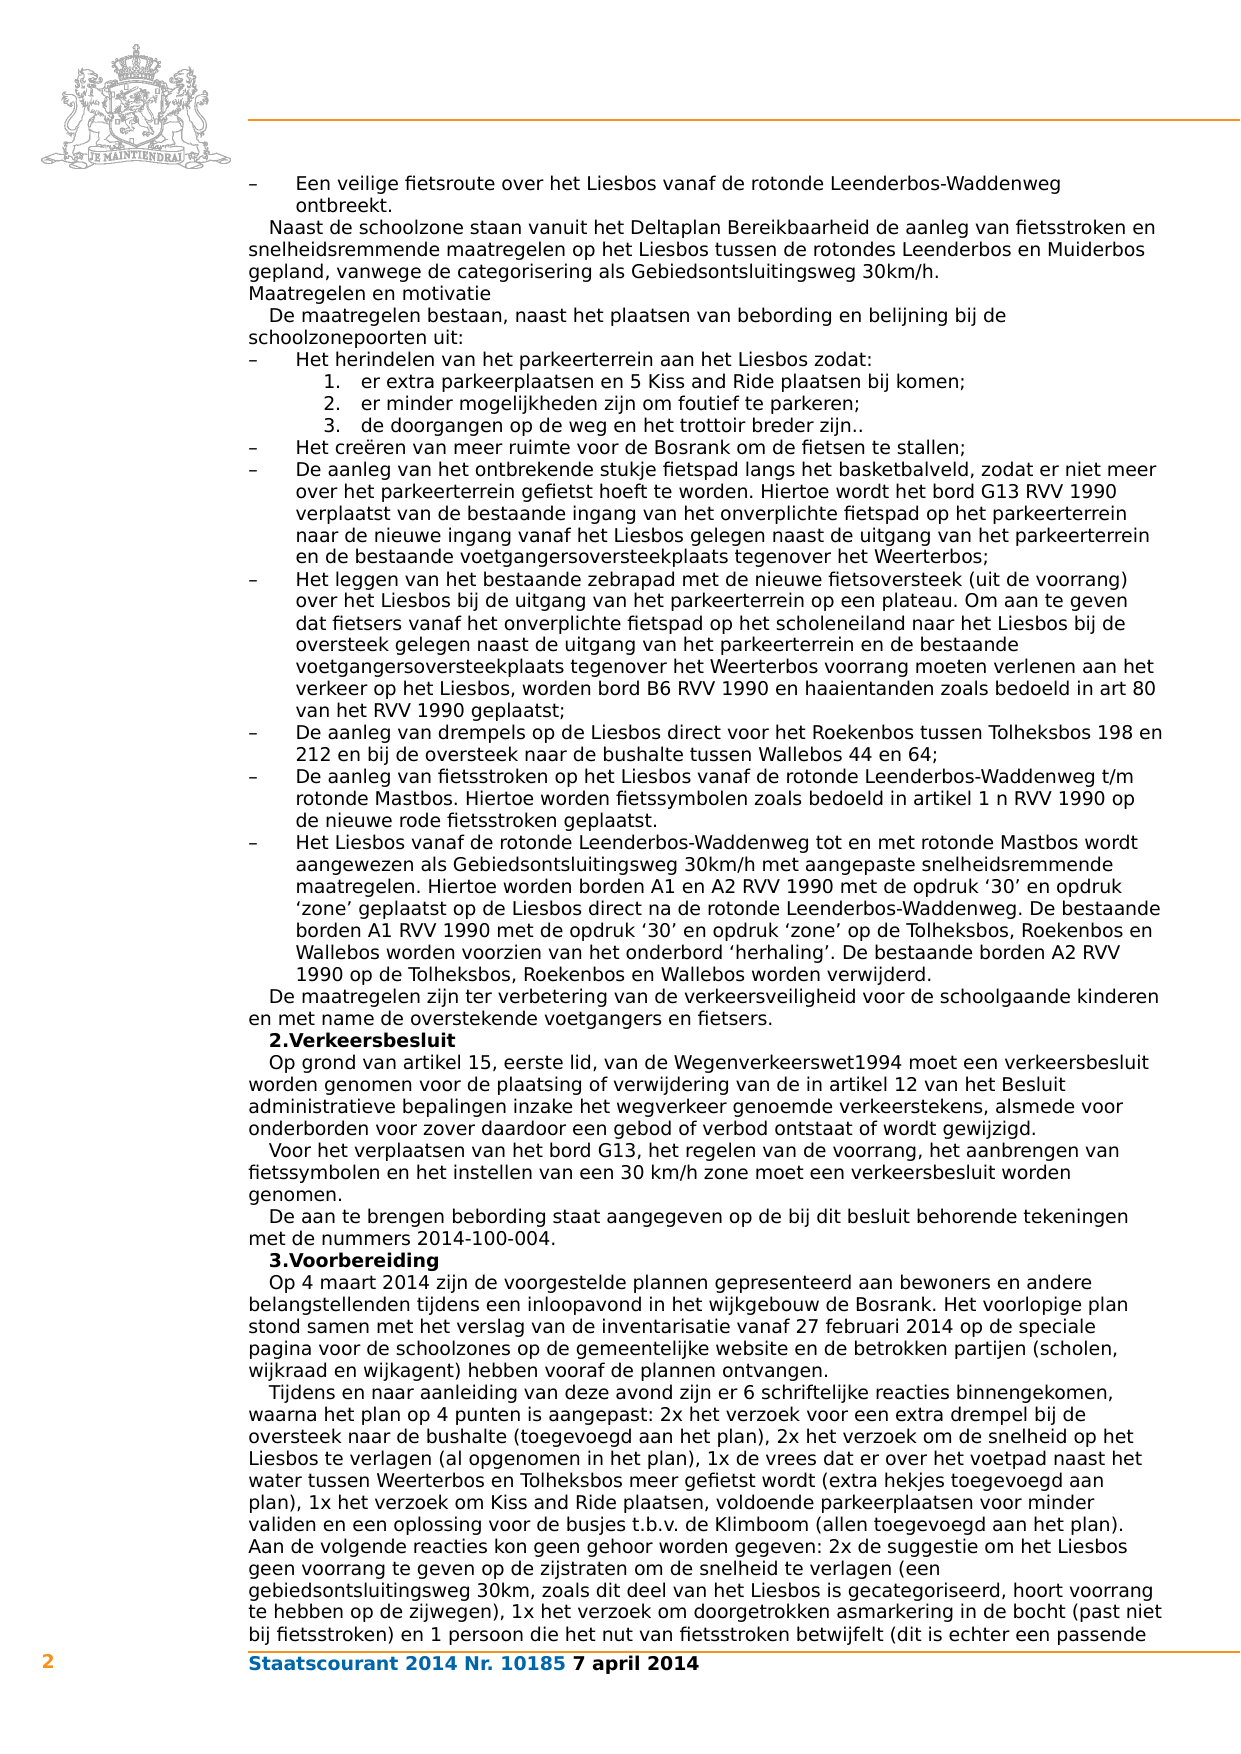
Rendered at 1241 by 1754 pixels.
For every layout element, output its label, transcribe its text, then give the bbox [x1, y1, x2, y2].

text Voor het verplaatsen van het bord G13, het regelen van de voorrang, het aanbrengen van fietssymbolen en het instellen van een 30 km/h zone moet een verkeersbesluit worden genomen. [248, 1140, 1163, 1206]
text Naast de schoolzone staan vanuit het Deltaplan Bereikbaarheid de aanleg van fietsstroken en snelheidsremmende maatregelen op het Liesbos tussen de rotondes Leenderbos en Muiderbos gepland, vanwege de categorisering als Gebiedsontsluitingsweg 30km/h. [248, 217, 1163, 283]
picture [41, 44, 231, 169]
text 3.Voorbereiding [248, 1250, 1163, 1272]
list Het creëren van meer ruimte voor de Bosrank om de fietsen te stallen; [248, 437, 1163, 458]
list Het Liesbos vanaf de rotonde Leenderbos-Waddenweg tot en met rotonde Mastbos wordt aangewezen als Gebiedsontsluitingsweg 30km/h met aangepaste snelheidsremmende maatregelen. Hiertoe worden borden A1 en A2 RVV 1990 met de opdruk ‘30’ en opdruk ‘zone’ geplaatst op de Liesbos direct na de rotonde Leenderbos-Waddenweg. De bestaande borden A1 RVV 1990 met de opdruk ‘30’ en opdruk ‘zone’ op de Tolheksbos, Roekenbos en Wallebos worden voorzien van het onderbord ‘herhaling’. De bestaande borden A2 RVV 1990 op de Tolheksbos, Roekenbos en Wallebos worden verwijderd. [248, 832, 1163, 986]
list Het herindelen van het parkeerterrein aan het Liesbos zodat: [248, 349, 1163, 371]
text De maatregelen bestaan, naast het plaatsen van bebording en belijning bij de schoolzonepoorten uit: [248, 305, 1163, 349]
list er minder mogelijkheden zijn om foutief te parkeren; [323, 393, 1163, 414]
text Op grond van artikel 15, eerste lid, van de Wegenverkeerswet1994 moet een verkeersbesluit worden genomen voor de plaatsing of verwijdering van de in artikel 12 van het Besluit administratieve bepalingen inzake het wegverkeer genoemde verkeerstekens, alsmede voor onderborden voor zover daardoor een gebod of verbod ontstaat of wordt gewijzigd. [248, 1052, 1163, 1140]
list Een veilige fietsroute over het Liesbos vanaf de rotonde Leenderbos-Waddenweg ontbreekt. [248, 173, 1163, 217]
list de doorgangen op de weg en het trottoir breder zijn.. [323, 414, 1163, 437]
list Het leggen van het bestaande zebrapad met de nieuwe fietsoversteek (uit de voorrang) over het Liesbos bij de uitgang van het parkeerterrein op een plateau. Om aan te geven dat fietsers vanaf het onverplichte fietspad op het scholeneiland naar het Liesbos bij de oversteek gelegen naast de uitgang van het parkeerterrein en de bestaande voetgangersoversteekplaats tegenover het Weerterbos voorrang moeten verlenen aan het verkeer op het Liesbos, worden bord B6 RVV 1990 en haaientanden zoals bedoeld in art 80 van het RVV 1990 geplaatst; [248, 568, 1163, 722]
text 2.Verkeersbesluit [248, 1030, 1163, 1052]
text De maatregelen zijn ter verbetering van de verkeersveiligheid voor de schoolgaande kinderen en met name de overstekende voetgangers en fietsers. [248, 986, 1163, 1030]
list De aanleg van fietsstroken op het Liesbos vanaf de rotonde Leenderbos-Waddenweg t/m rotonde Mastbos. Hiertoe worden fietssymbolen zoals bedoeld in artikel 1 n RVV 1990 op de nieuwe rode fietsstroken geplaatst. [248, 766, 1163, 832]
list De aanleg van het ontbrekende stukje fietspad langs het basketbalveld, zodat er niet meer over het parkeerterrein gefietst hoeft te worden. Hiertoe wordt het bord G13 RVV 1990 verplaatst van de bestaande ingang van het onverplichte fietspad op het parkeerterrein naar de nieuwe ingang vanaf het Liesbos gelegen naast de uitgang van het parkeerterrein en de bestaande voetgangersoversteekplaats tegenover het Weerterbos; [248, 458, 1163, 568]
text Op 4 maart 2014 zijn de voorgestelde plannen gepresenteerd aan bewoners en andere belangstellenden tijdens een inloopavond in het wijkgebouw de Bosrank. Het voorlopige plan stond samen met het verslag van de inventarisatie vanaf 27 februari 2014 op de speciale pagina voor de schoolzones op de gemeentelijke website en de betrokken partijen (scholen, wijkraad en wijkagent) hebben vooraf de plannen ontvangen. [248, 1272, 1163, 1382]
text Tijdens en naar aanleiding van deze avond zijn er 6 schriftelijke reacties binnengekomen, waarna het plan op 4 punten is aangepast: 2x het verzoek voor een extra drempel bij de oversteek naar de bushalte (toegevoegd aan het plan), 2x het verzoek om de snelheid op het Liesbos te verlagen (al opgenomen in het plan), 1x de vrees dat er over het voetpad naast het water tussen Weerterbos en Tolheksbos meer gefietst wordt (extra hekjes toegevoegd aan plan), 1x het verzoek om Kiss and Ride plaatsen, voldoende parkeerplaatsen voor minder validen en een oplossing voor de busjes t.b.v. de Klimboom (allen toegevoegd aan het plan). Aan de volgende reacties kon geen gehoor worden gegeven: 2x de suggestie om het Liesbos geen voorrang te geven op de zijstraten om de snelheid te verlagen (een gebiedsontsluitingsweg 30km, zoals dit deel van het Liesbos is gecategoriseerd, hoort voorrang te hebben op de zijwegen), 1x het verzoek om doorgetrokken asmarkering in de bocht (past niet bij fietsstroken) en 1 persoon die het nut van fietsstroken betwijfelt (dit is echter een passende [248, 1382, 1163, 1645]
list De aanleg van drempels op de Liesbos direct voor het Roekenbos tussen Tolheksbos 198 en 212 en bij de oversteek naar de bushalte tussen Wallebos 44 en 64; [248, 722, 1163, 766]
subtitle Maatregelen en motivatie [248, 283, 1163, 305]
list er extra parkeerplaatsen en 5 Kiss and Ride plaatsen bij komen; [323, 371, 1163, 393]
text De aan te brengen bebording staat aangegeven op de bij dit besluit behorende tekeningen met de nummers 2014-100-004. [248, 1206, 1163, 1250]
